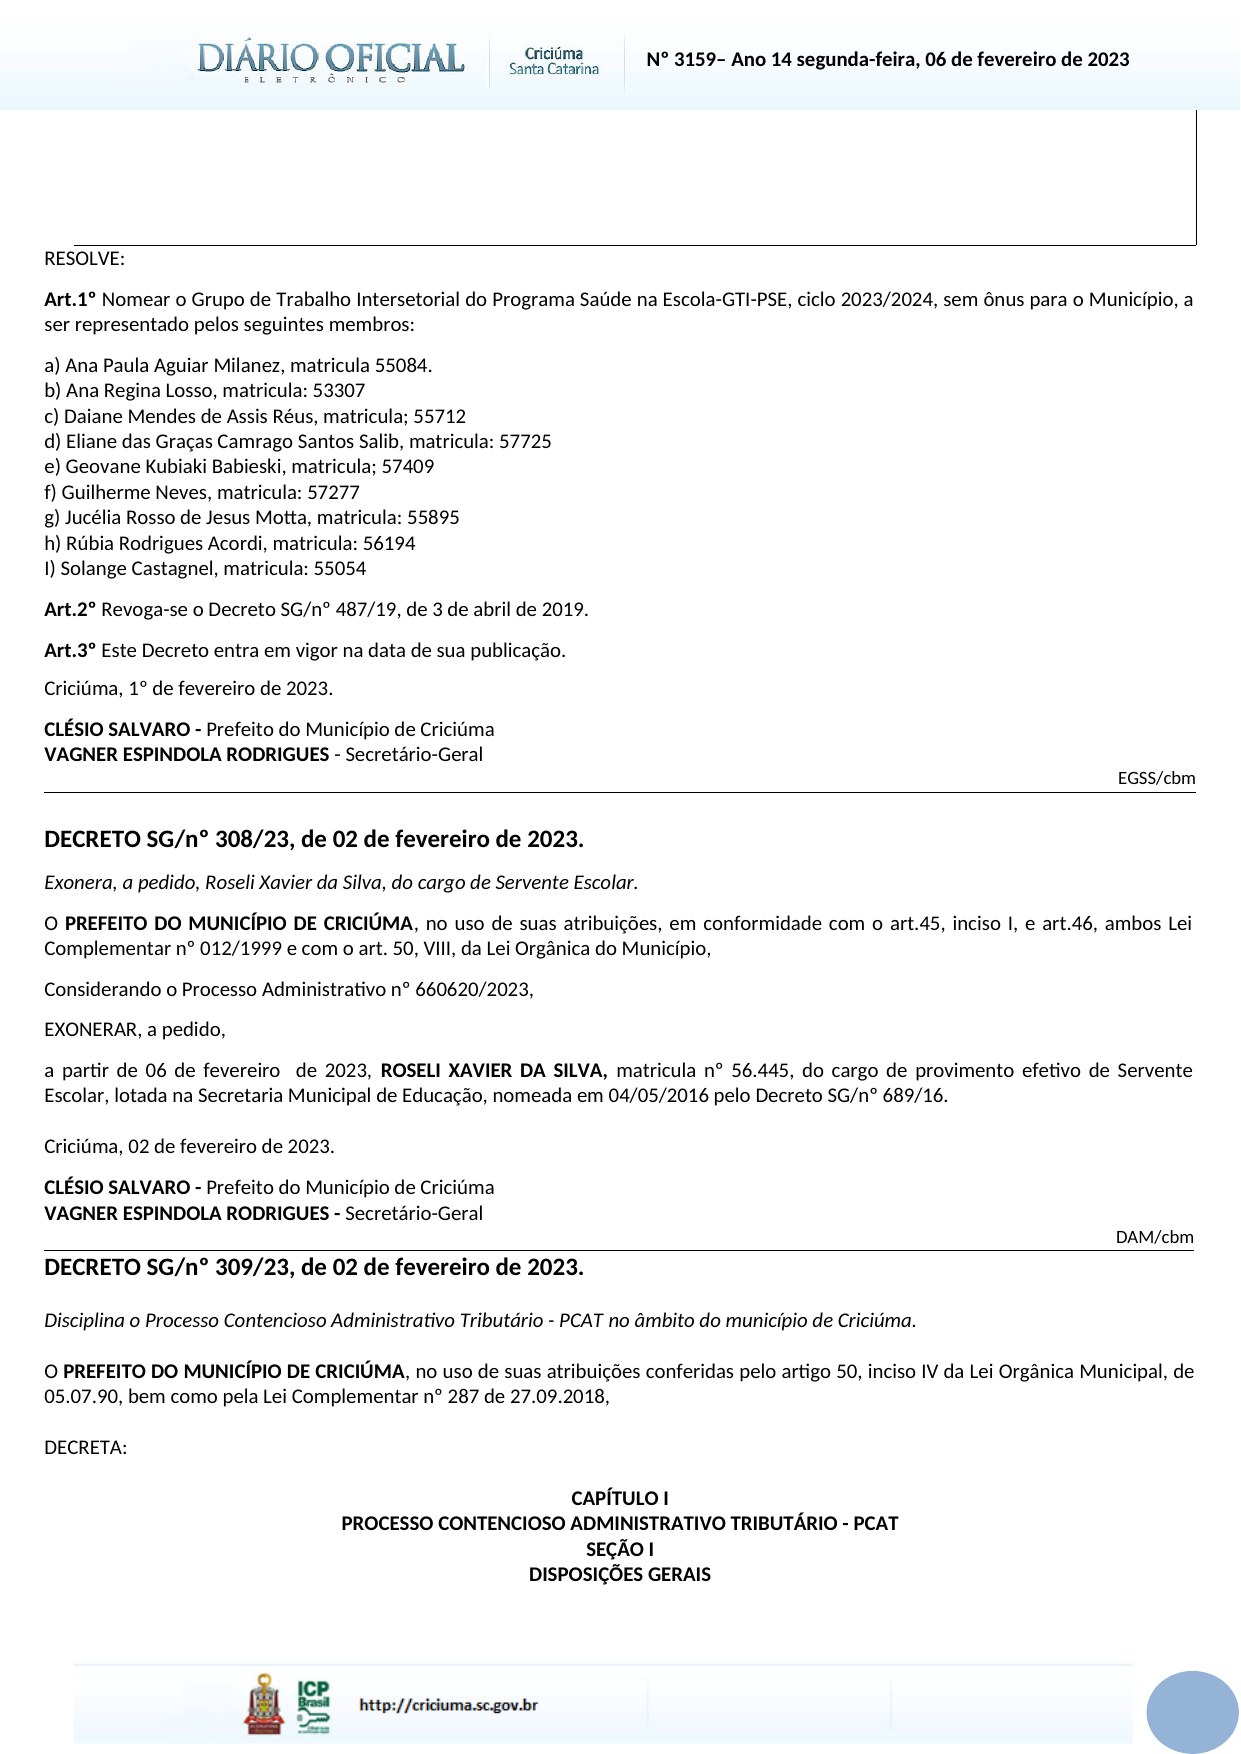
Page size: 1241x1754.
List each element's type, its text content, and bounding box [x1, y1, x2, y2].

text Exonera, a pedido, Roseli Xavier da Silva, do cargo de Servente Escolar. [44, 869, 1194, 894]
text a partir de 06 de fevereiro de 2023, ROSELI XAVIER DA SILVA, matricula nº 56.445, do cargo de provimento efetivo de Servente Escolar, lotada na Secretaria Municipal de Educação, nomeada em 04/05/2016 pelo Decreto SG/nº 689/16. [44, 1057, 1194, 1108]
text SEÇÃO I [44, 1536, 1196, 1561]
text O PREFEITO DO MUNICÍPIO DE CRICIÚMA, no uso de suas atribuições, em conformidade com o art.45, inciso I, e art.46, ambos Lei Complementar nº 012/1999 e com o art. 50, VIII, da Lei Orgânica do Município, [44, 910, 1194, 961]
list DECRETO SG/nº 308/23, de 02 de fevereiro de 2023. [44, 823, 1194, 854]
text Art.1º Nomear o Grupo de Trabalho Intersetorial do Programa Saúde na Escola-GTI-PSE, ciclo 2023/2024, sem ônus para o Município, a ser representado pelos seguintes membros: [44, 286, 1196, 337]
text Considerando o Processo Administrativo nº 660620/2023, [44, 976, 1194, 1001]
text Criciúma, 1º de fevereiro de 2023. [44, 675, 1196, 700]
text DISPOSIÇÕES GERAIS [44, 1561, 1196, 1587]
text g) Jucélia Rosso de Jesus Motta, matricula: 55895 [44, 504, 1196, 530]
text VAGNER ESPINDOLA RODRIGUES - Secretário-Geral [44, 1200, 1194, 1225]
text b) Ana Regina Losso, matricula: 53307 [44, 377, 1196, 403]
text d) Eliane das Graças Camrago Santos Salib, matricula: 57725 [44, 428, 1196, 454]
text VAGNER ESPINDOLA RODRIGUES - Secretário-Geral [44, 741, 1196, 767]
text h) Rúbia Rodrigues Acordi, matricula: 56194 [44, 530, 1196, 555]
text DAM/cbm [44, 1225, 1194, 1250]
list DECRETO SG/nº 309/23, de 02 de fevereiro de 2023. [44, 1251, 1196, 1282]
text CAPÍTULO I [44, 1485, 1196, 1510]
text EXONERAR, a pedido, [44, 1017, 1194, 1042]
text O PREFEITO DO MUNICÍPIO DE CRICIÚMA, no uso de suas atribuições conferidas pelo artigo 50, inciso IV da Lei Orgânica Municipal, de 05.07.90, bem como pela Lei Complementar nº 287 de 27.09.2018, [44, 1358, 1196, 1409]
text PROCESSO CONTENCIOSO ADMINISTRATIVO TRIBUTÁRIO - PCAT [44, 1510, 1196, 1536]
text CLÉSIO SALVARO - Prefeito do Município de Criciúma [44, 716, 1196, 741]
text I) Solange Castagnel, matricula: 55054 [44, 555, 1196, 581]
text EGSS/cbm [44, 767, 1196, 792]
text RESOLVE: [44, 245, 1196, 271]
text Disciplina o Processo Contencioso Administrativo Tributário - PCAT no âmbito do município de Criciúma. [44, 1307, 1196, 1332]
text e) Geovane Kubiaki Babieski, matricula; 57409 [44, 454, 1196, 479]
text f) Guilherme Neves, matricula: 57277 [44, 479, 1196, 504]
text Art.2º Revoga-se o Decreto SG/nº 487/19, de 3 de abril de 2019. [44, 596, 1196, 622]
text Criciúma, 02 de fevereiro de 2023. [44, 1133, 1194, 1159]
text c) Daiane Mendes de Assis Réus, matricula; 55712 [44, 403, 1196, 428]
text Art.3º Este Decreto entra em vigor na data de sua publicação. [44, 637, 1196, 662]
text DECRETA: [44, 1434, 1196, 1459]
text CLÉSIO SALVARO - Prefeito do Município de Criciúma [44, 1174, 1194, 1200]
text a) Ana Paula Aguiar Milanez, matricula 55084. [44, 352, 1196, 377]
